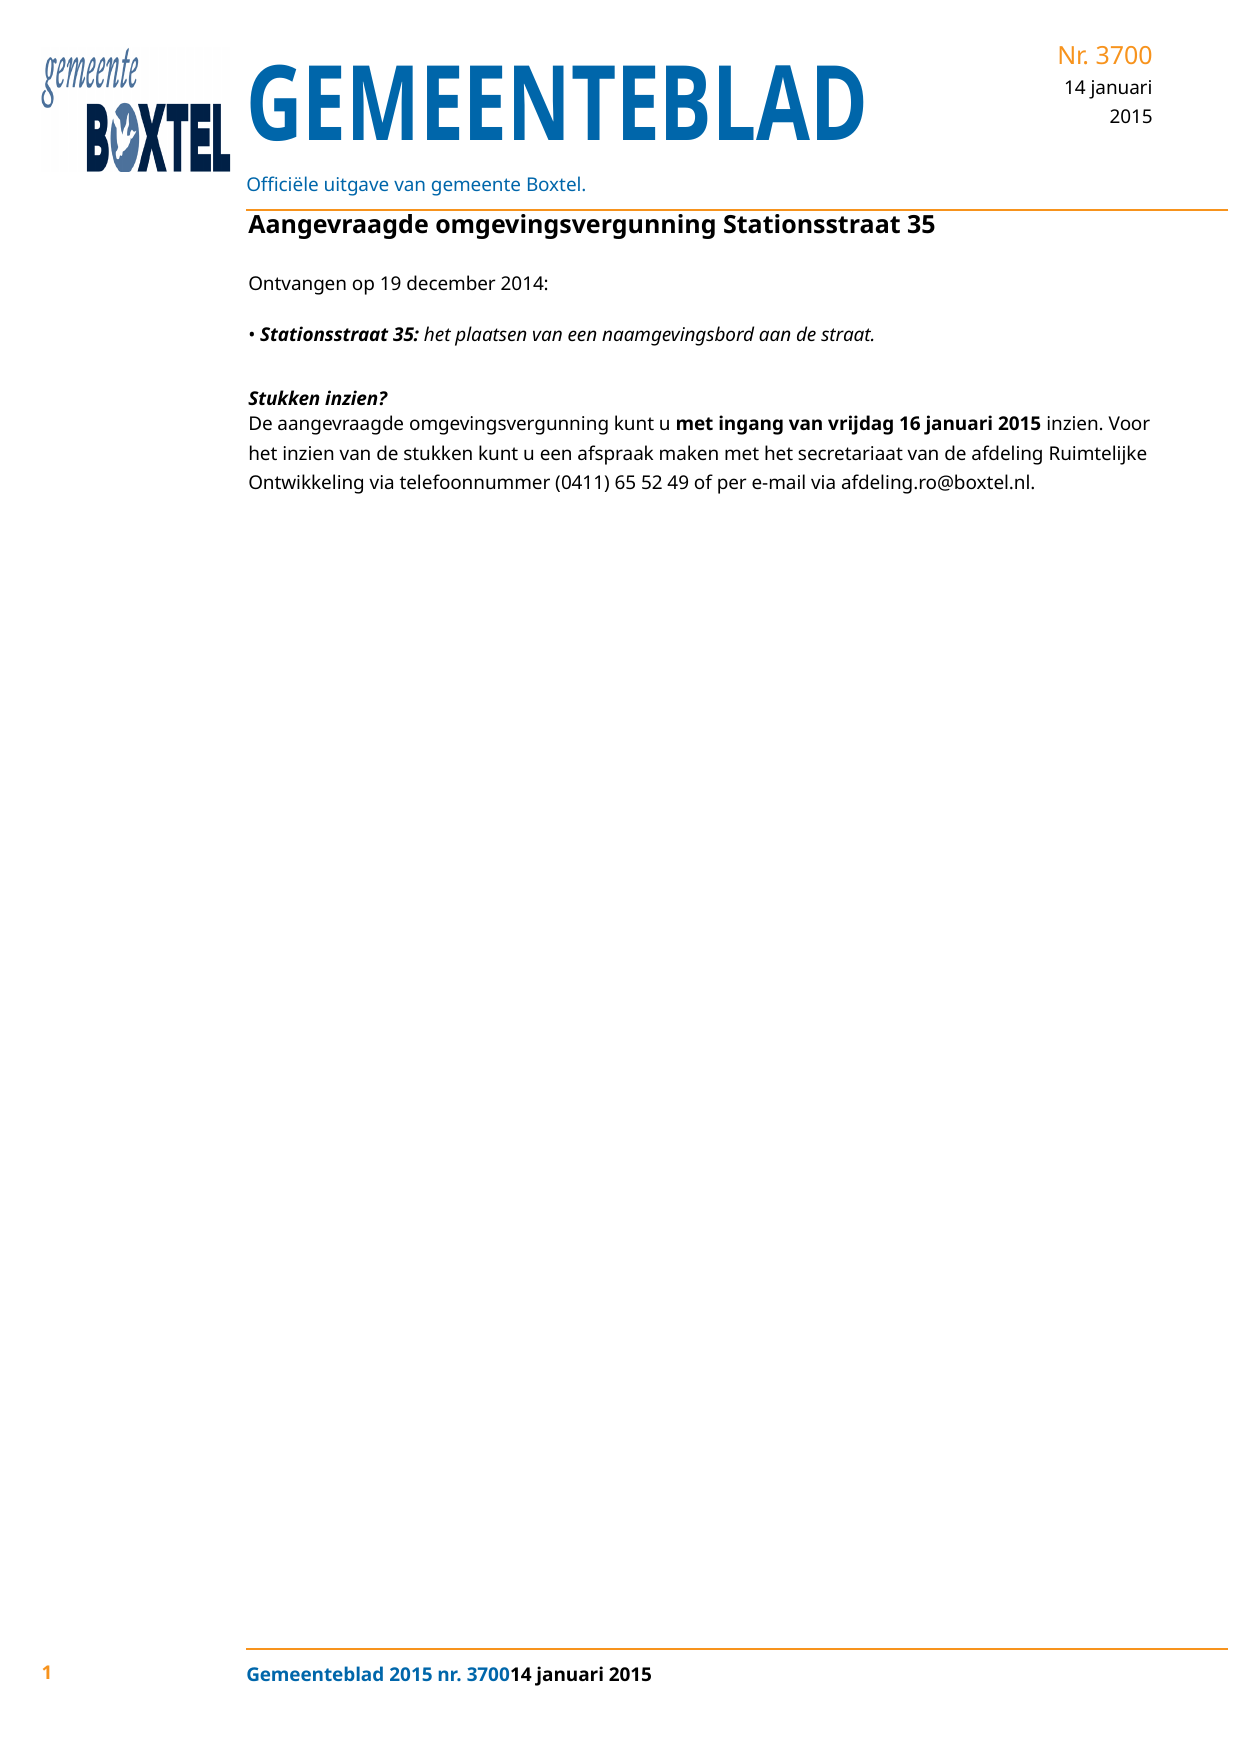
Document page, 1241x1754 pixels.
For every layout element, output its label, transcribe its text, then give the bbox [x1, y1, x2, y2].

text De aangevraagde omgevingsvergunning kunt u met ingang van vrijdag 16 januari 2015 inzien. Voor het inzien van de stukken kunt u een afspraak maken met het secretariaat van de afdeling Ruimtelijke Ontwikkeling via telefoonnummer (0411) 65 52 49 of per e-mail via afdeling.ro@boxtel.nl. [248, 410, 1152, 495]
text Ontvangen op 19 december 2014: [248, 270, 1152, 296]
text Stukken inzien? [248, 385, 1152, 410]
picture [41, 47, 231, 172]
text Aangevraagde omgevingsvergunning Stationsstraat 35 [248, 211, 1152, 241]
text • Stationsstraat 35: het plaatsen van een naamgevingsbord aan de straat. [248, 321, 1152, 346]
